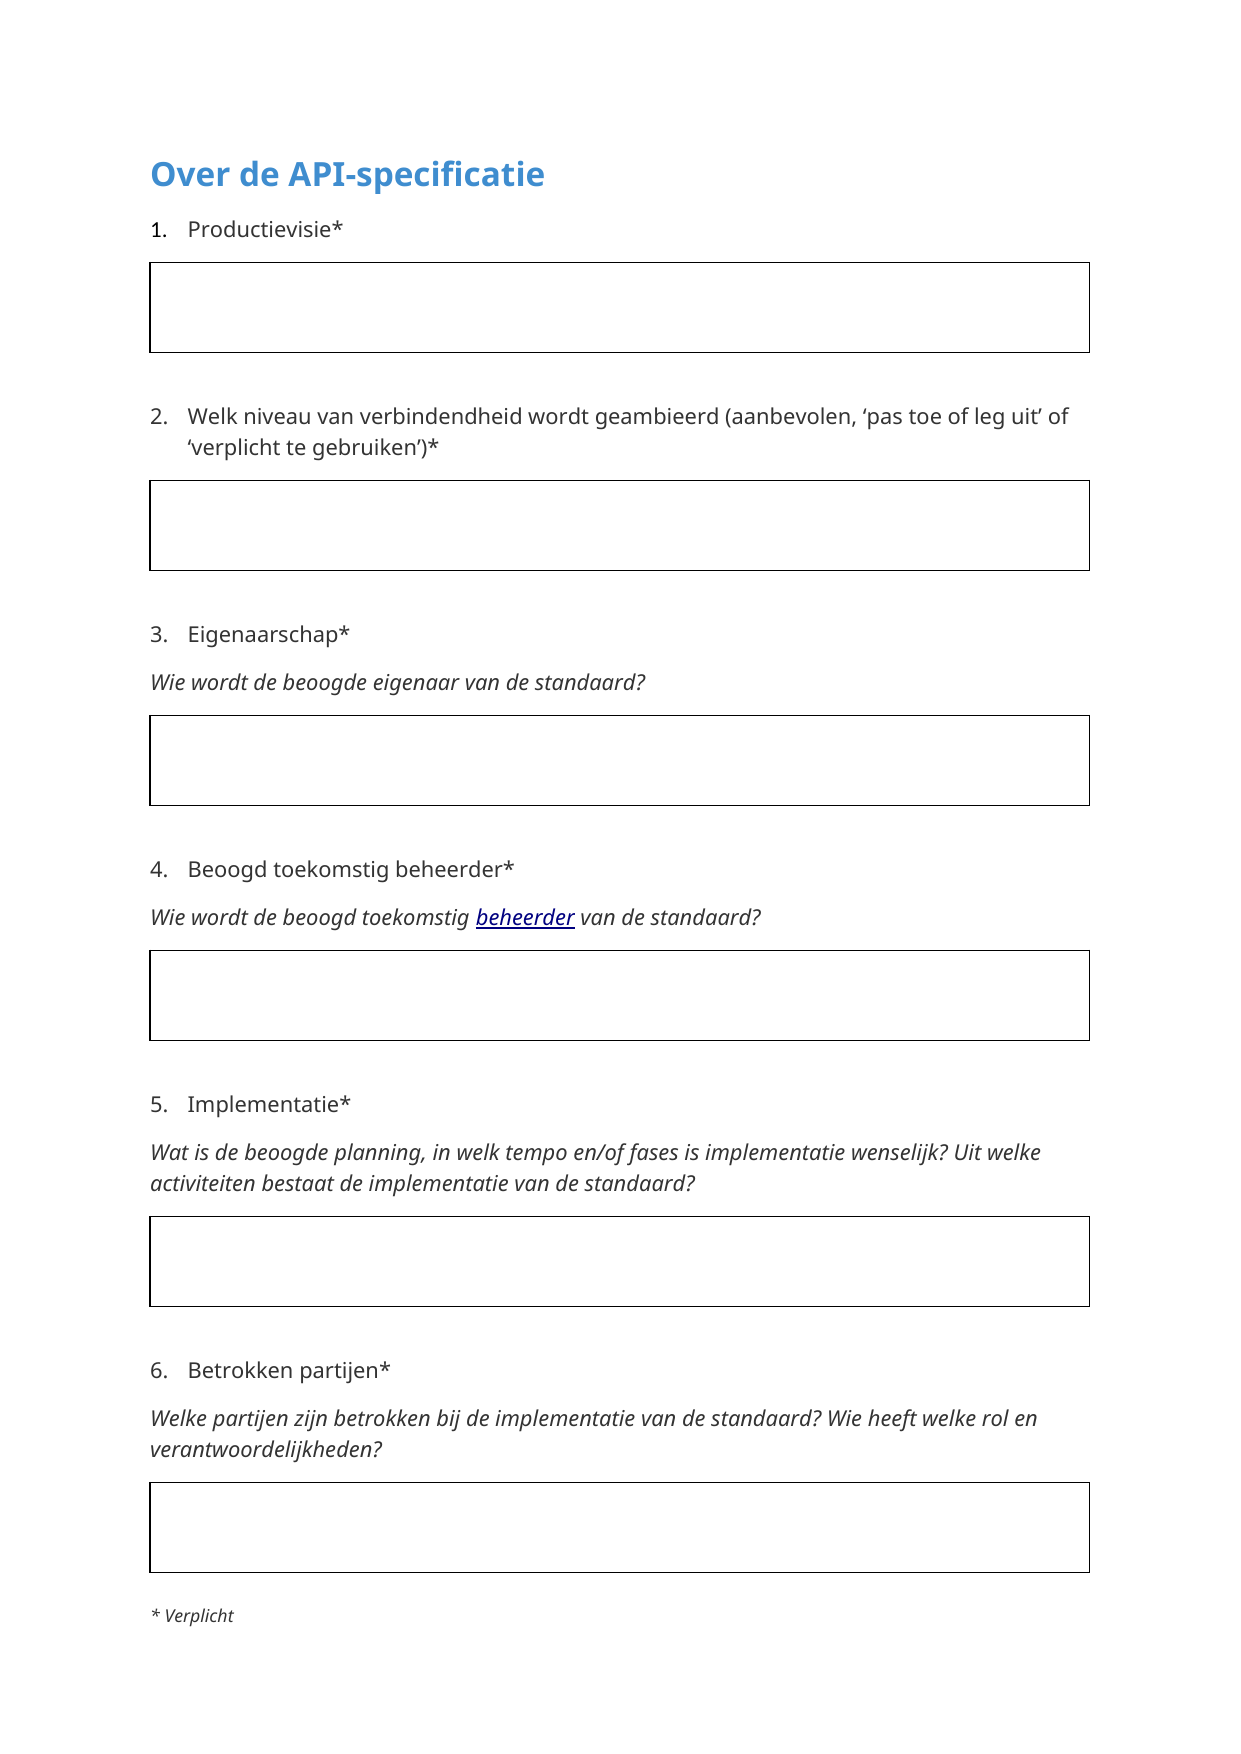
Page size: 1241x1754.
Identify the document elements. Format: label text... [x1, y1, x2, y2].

table_header [151, 1217, 1089, 1306]
text Welke partijen zijn betrokken bij de implementatie van de standaard? Wie heeft welke rol en verantwoordelijkheden? [150, 1403, 1090, 1464]
list Beoogd toekomstig beheerder* [150, 854, 1090, 884]
text Wat is de beoogde planning, in welk tempo en/of fases is implementatie wenselijk? Uit welke activiteiten bestaat de implementatie van de standaard? [150, 1137, 1090, 1198]
list Productievisie* [150, 214, 1090, 244]
list Eigenaarschap* [150, 619, 1090, 649]
table_header [151, 481, 1089, 570]
text Wie wordt de beoogd toekomstig beheerder van de standaard? [150, 902, 1090, 931]
table_header [151, 951, 1089, 1040]
list Implementatie* [150, 1089, 1090, 1119]
list Betrokken partijen* [150, 1355, 1090, 1385]
subtitle Over de API-specificatie [150, 151, 1090, 196]
list Welk niveau van verbindendheid wordt geambieerd (aanbevolen, ‘pas toe of leg uit’ of ‘verplicht te gebruiken’)* [150, 401, 1090, 462]
text Wie wordt de beoogde eigenaar van de standaard? [150, 667, 1090, 697]
table_header [151, 1483, 1089, 1572]
table_header [151, 263, 1089, 352]
table_header [151, 716, 1089, 805]
